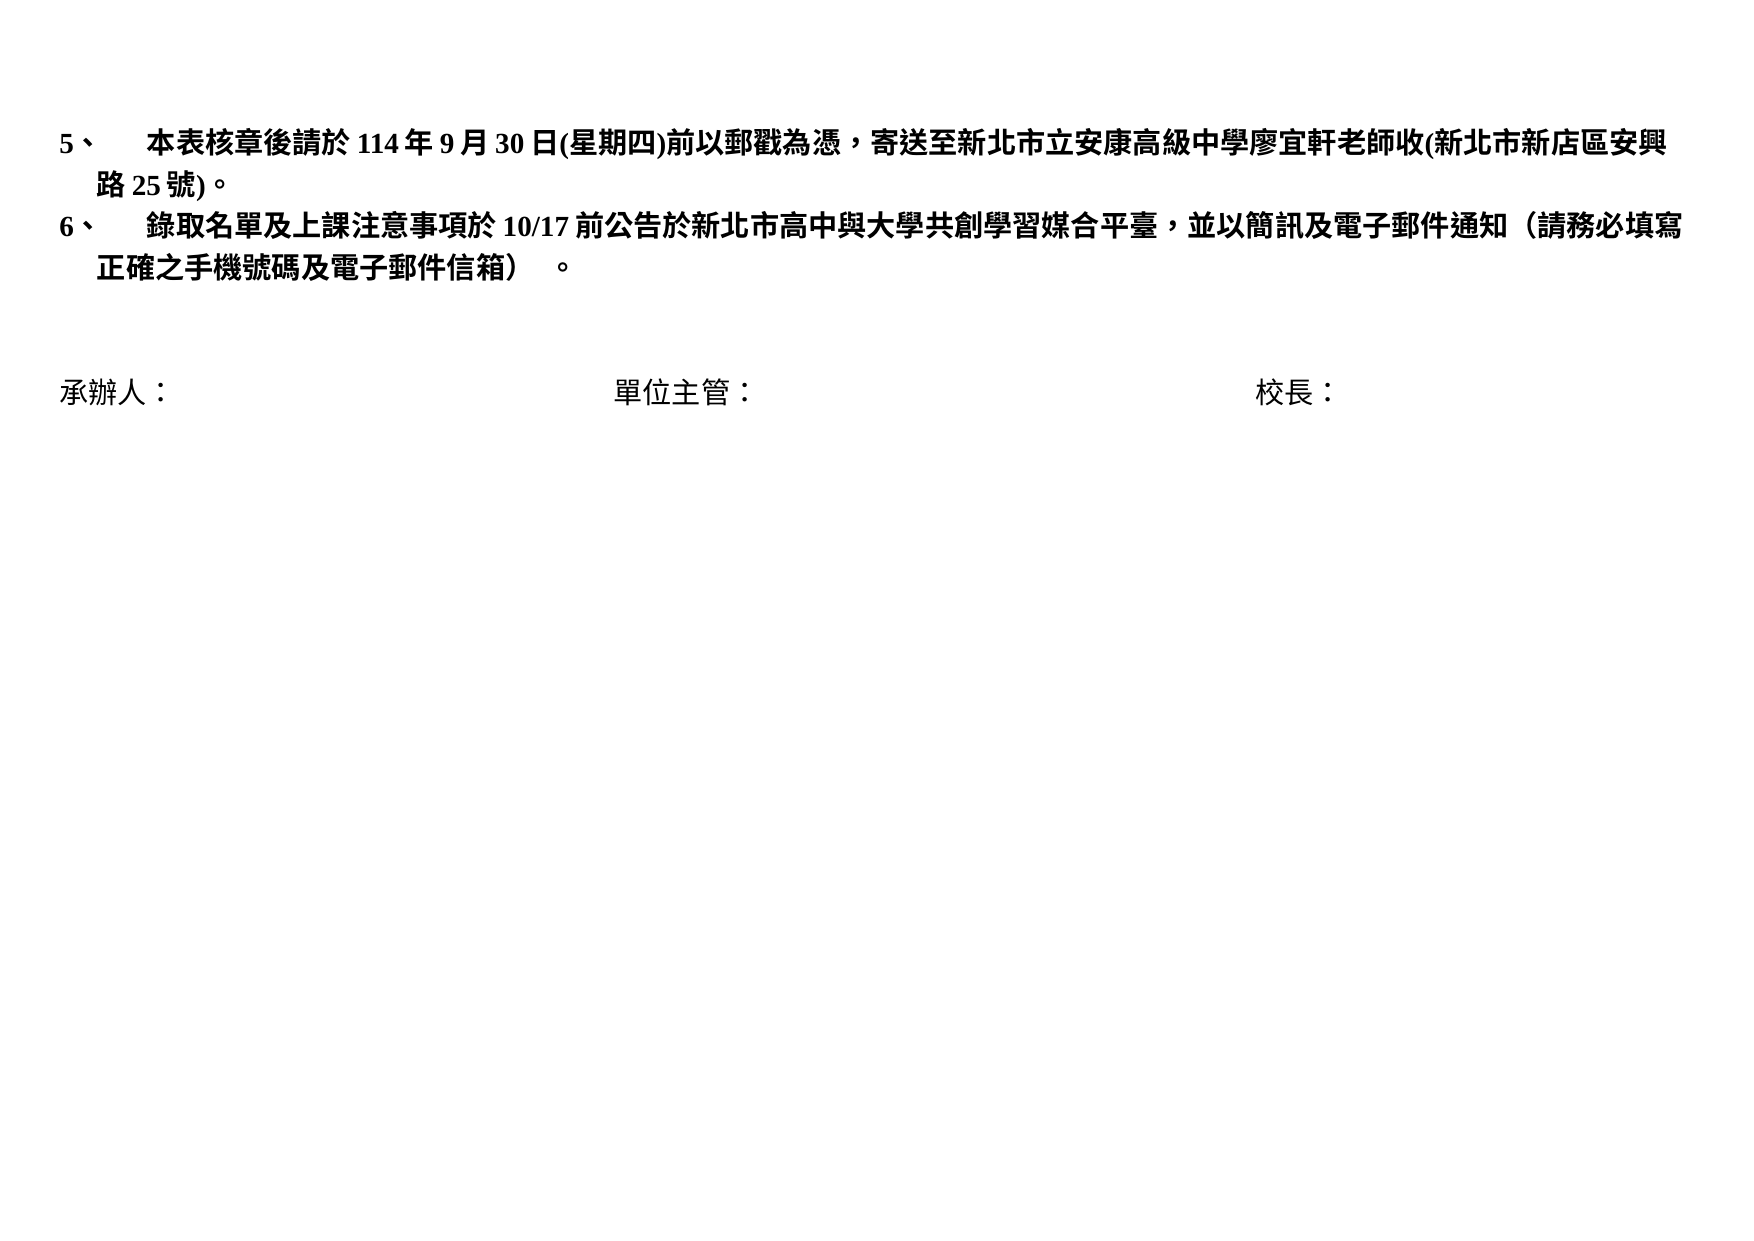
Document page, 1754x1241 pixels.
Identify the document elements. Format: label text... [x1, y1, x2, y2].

list 本表核章後請於114年9月30日(星期四)前以郵戳為憑，寄送至新北市立安康高級中學廖宜軒老師收(新北市新店區安興路25號)。 [59, 120, 1695, 203]
list 錄取名單及上課注意事項於10/17前公告於新北市高中與大學共創學習媒合平臺，並以簡訊及電子郵件通知（請務必填寫正確之手機號碼及電子郵件信箱） 。 [59, 203, 1695, 287]
text 承辦人： 單位主管： 校長： [59, 349, 1695, 412]
